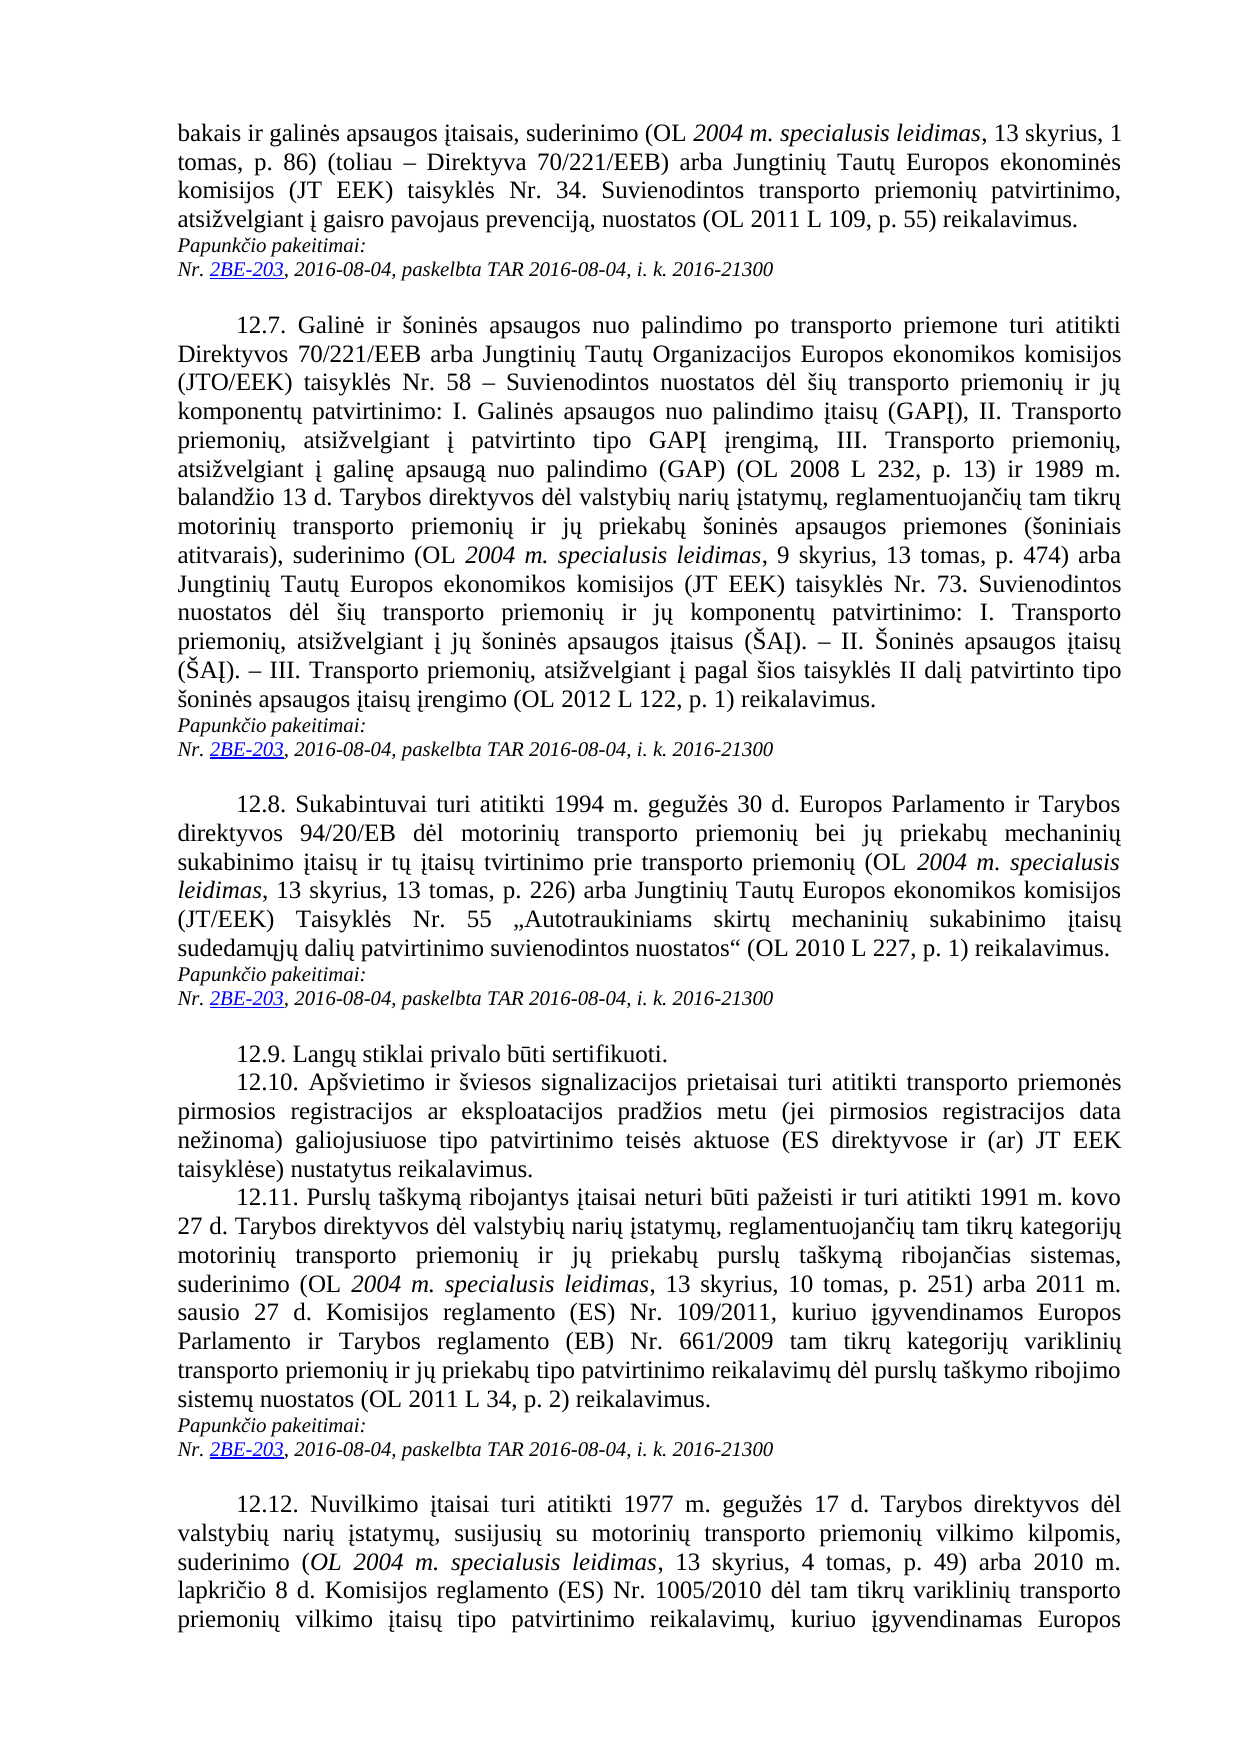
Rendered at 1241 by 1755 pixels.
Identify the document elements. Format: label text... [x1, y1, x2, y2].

text Papunkčio pakeitimai: [177, 233, 1122, 257]
text 12.8. Sukabintuvai turi atitikti 1994 m. gegužės 30 d. Europos Parlamento ir Tarybos direktyvos 94/20/EB dėl motorinių transporto priemonių bei jų priekabų mechaninių sukabinimo įtaisų ir tų įtaisų tvirtinimo prie transporto priemonių (OL 2004 m. specialusis leidimas, 13 skyrius, 13 tomas, p. 226) arba Jungtinių Tautų Europos ekonomikos komisijos (JT/EEK) Taisyklės Nr. 55 „Autotraukiniams skirtų mechaninių sukabinimo įtaisų sudedamųjų dalių patvirtinimo suvienodintos nuostatos“ (OL 2010 L 227, p. 1) reikalavimus. [177, 789, 1122, 962]
text Nr. 2BE-203, 2016-08-04, paskelbta TAR 2016-08-04, i. k. 2016-21300 [177, 737, 1122, 761]
text 12.10. Apšvietimo ir šviesos signalizacijos prietaisai turi atitikti transporto priemonės pirmosios registracijos ar eksploatacijos pradžios metu (jei pirmosios registracijos data nežinoma) galiojusiuose tipo patvirtinimo teisės aktuose (ES direktyvose ir (ar) JT EEK taisyklėse) nustatytus reikalavimus. [177, 1067, 1122, 1182]
text 12.7. Galinė ir šoninės apsaugos nuo palindimo po transporto priemone turi atitikti Direktyvos 70/221/EEB arba Jungtinių Tautų Organizacijos Europos ekonomikos komisijos (JTO/EEK) taisyklės Nr. 58 – Suvienodintos nuostatos dėl šių transporto priemonių ir jų komponentų patvirtinimo: I. Galinės apsaugos nuo palindimo įtaisų (GAPĮ), II. Transporto priemonių, atsižvelgiant į patvirtinto tipo GAPĮ įrengimą, III. Transporto priemonių, atsižvelgiant į galinę apsaugą nuo palindimo (GAP) (OL 2008 L 232, p. 13) ir 1989 m. balandžio 13 d. Tarybos direktyvos dėl valstybių narių įstatymų, reglamentuojančių tam tikrų motorinių transporto priemonių ir jų priekabų šoninės apsaugos priemones (šoniniais atitvarais), suderinimo (OL 2004 m. specialusis leidimas, 9 skyrius, 13 tomas, p. 474) arba Jungtinių Tautų Europos ekonomikos komisijos (JT EEK) taisyklės Nr. 73. Suvienodintos nuostatos dėl šių transporto priemonių ir jų komponentų patvirtinimo: I. Transporto priemonių, atsižvelgiant į jų šoninės apsaugos įtaisus (ŠAĮ). – II. Šoninės apsaugos įtaisų (ŠAĮ). – III. Transporto priemonių, atsižvelgiant į pagal šios taisyklės II dalį patvirtinto tipo šoninės apsaugos įtaisų įrengimo (OL 2012 L 122, p. 1) reikalavimus. [177, 310, 1122, 712]
text 12.12. Nuvilkimo įtaisai turi atitikti 1977 m. gegužės 17 d. Tarybos direktyvos dėl valstybių narių įstatymų, susijusių su motorinių transporto priemonių vilkimo kilpomis, suderinimo (OL 2004 m. specialusis leidimas, 13 skyrius, 4 tomas, p. 49) arba 2010 m. lapkričio 8 d. Komisijos reglamento (ES) Nr. 1005/2010 dėl tam tikrų variklinių transporto priemonių vilkimo įtaisų tipo patvirtinimo reikalavimų, kuriuo įgyvendinamas Europos [177, 1489, 1122, 1633]
text Papunkčio pakeitimai: [177, 1412, 1122, 1437]
text 12.11. Purslų taškymą ribojantys įtaisai neturi būti pažeisti ir turi atitikti 1991 m. kovo 27 d. Tarybos direktyvos dėl valstybių narių įstatymų, reglamentuojančių tam tikrų kategorijų motorinių transporto priemonių ir jų priekabų purslų taškymą ribojančias sistemas, suderinimo (OL 2004 m. specialusis leidimas, 13 skyrius, 10 tomas, p. 251) arba 2011 m. sausio 27 d. Komisijos reglamento (ES) Nr. 109/2011, kuriuo įgyvendinamos Europos Parlamento ir Tarybos reglamento (EB) Nr. 661/2009 tam tikrų kategorijų variklinių transporto priemonių ir jų priekabų tipo patvirtinimo reikalavimų dėl purslų taškymo ribojimo sistemų nuostatos (OL 2011 L 34, p. 2) reikalavimus. [177, 1182, 1122, 1412]
text Papunkčio pakeitimai: [177, 962, 1122, 986]
text 12.9. Langų stiklai privalo būti sertifikuoti. [177, 1039, 1122, 1067]
text bakais ir galinės apsaugos įtaisais, suderinimo (OL 2004 m. specialusis leidimas, 13 skyrius, 1 tomas, p. 86) (toliau – Direktyva 70/221/EEB) arba Jungtinių Tautų Europos ekonominės komisijos (JT EEK) taisyklės Nr. 34. Suvienodintos transporto priemonių patvirtinimo, atsižvelgiant į gaisro pavojaus prevenciją, nuostatos (OL 2011 L 109, p. 55) reikalavimus. [177, 118, 1122, 233]
text Nr. 2BE-203, 2016-08-04, paskelbta TAR 2016-08-04, i. k. 2016-21300 [177, 986, 1122, 1010]
text Nr. 2BE-203, 2016-08-04, paskelbta TAR 2016-08-04, i. k. 2016-21300 [177, 1437, 1122, 1461]
text Papunkčio pakeitimai: [177, 712, 1122, 737]
text Nr. 2BE-203, 2016-08-04, paskelbta TAR 2016-08-04, i. k. 2016-21300 [177, 257, 1122, 281]
